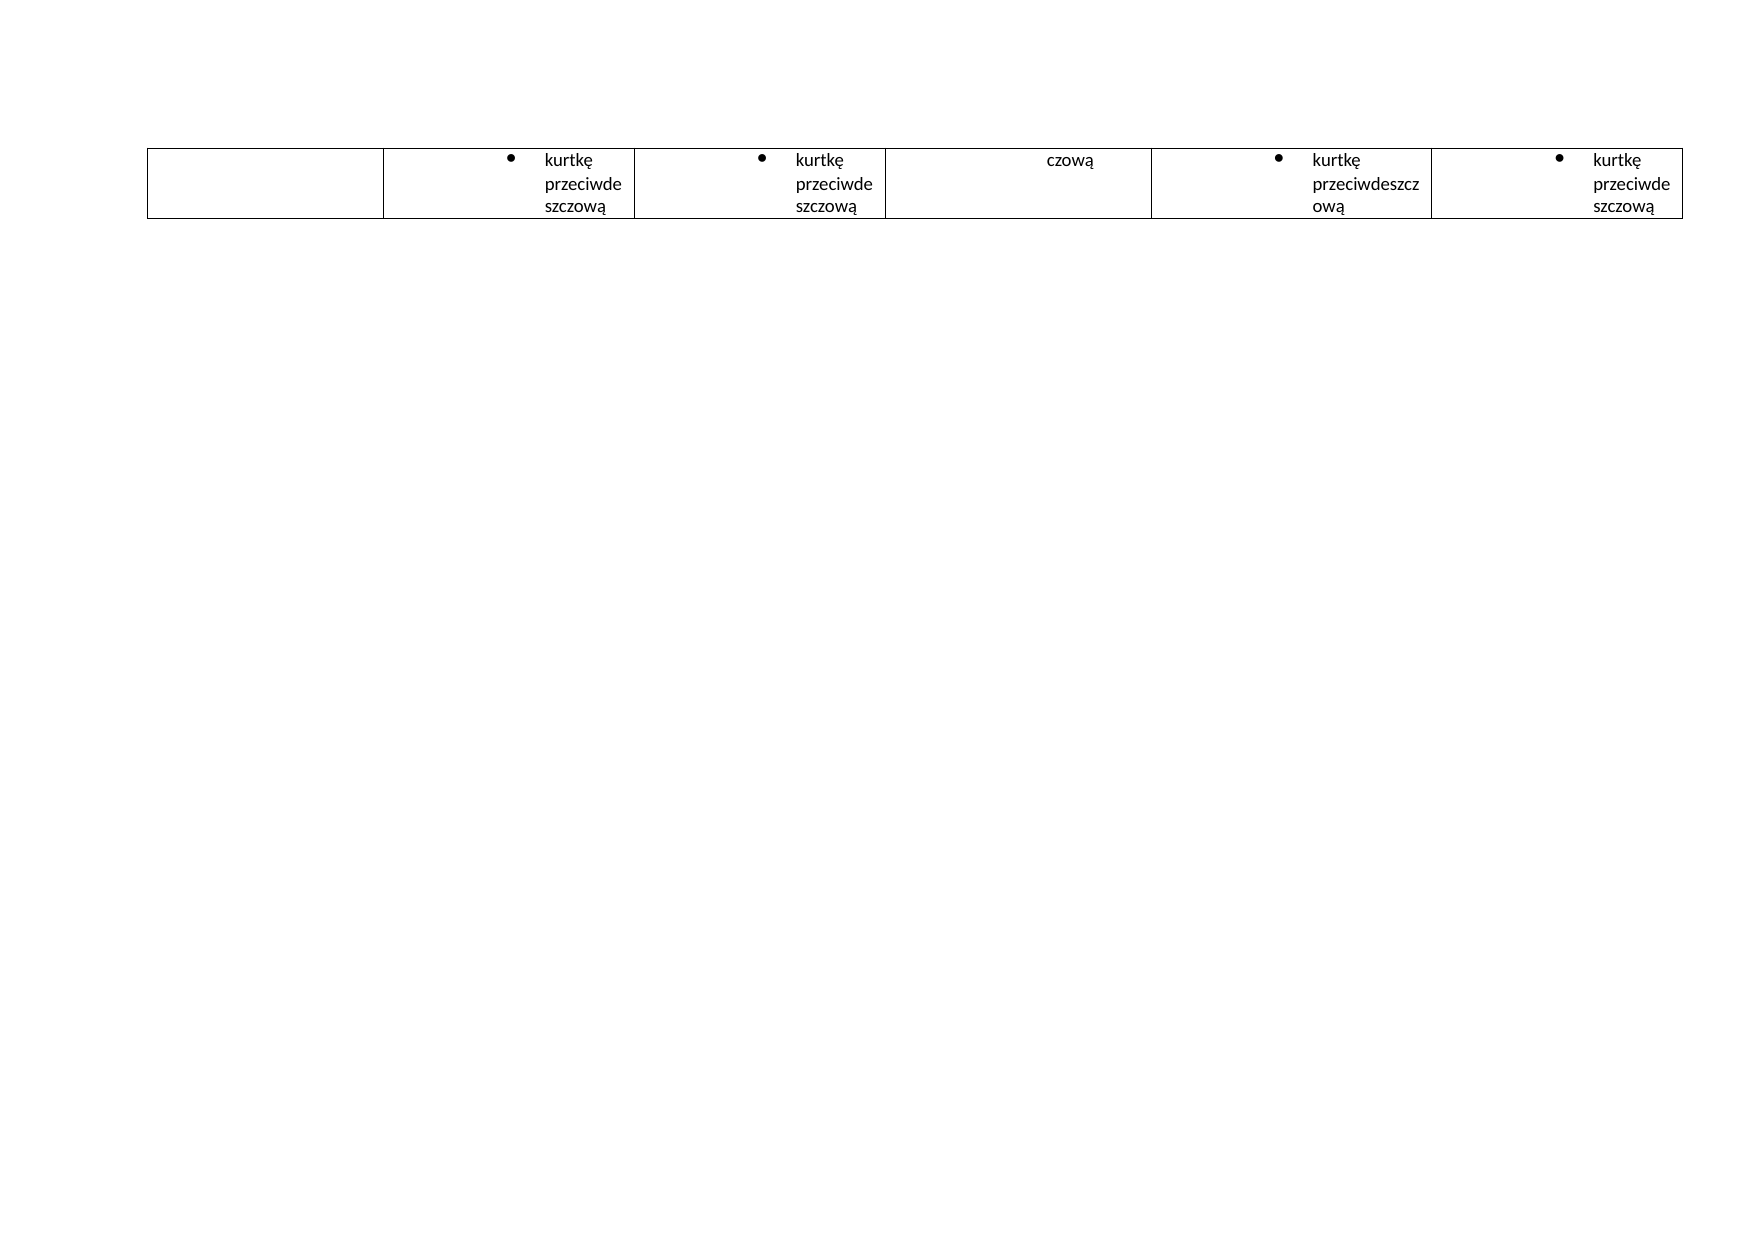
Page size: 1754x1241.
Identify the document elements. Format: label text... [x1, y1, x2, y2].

table_cell Uczestnik w tym dniu jest wyposażony w: mały plecak legitymację szkolną kieszonkowe na lody prowiant + woda nakrycie głowy kurtkę przeciwdeszczową [384, 149, 634, 218]
table_cell Uczestnik w tym dniu jest wyposażony w: mały plecak legitymację szkolną kieszonkowe na lody prowiant + woda nakrycie głowy kurtkę przeciwdeszczową [1432, 149, 1682, 218]
table_cell czową [886, 149, 1151, 218]
table_cell Uczestnik w tym dniu jest wyposażony w: mały plecak legitymację szkolną kieszonkowe na lody prowiant + woda nakrycie głowy kurtkę przeciwdeszczową [635, 149, 885, 218]
table_cell [148, 149, 383, 218]
table_cell Uczestnik w tym dniu jest wyposażony w: mały plecak strój sportowy, wygodne obuwie kieszonkowe na lody prowiant + woda nakrycie głowy kurtkę przeciwdeszczową [1152, 149, 1431, 218]
